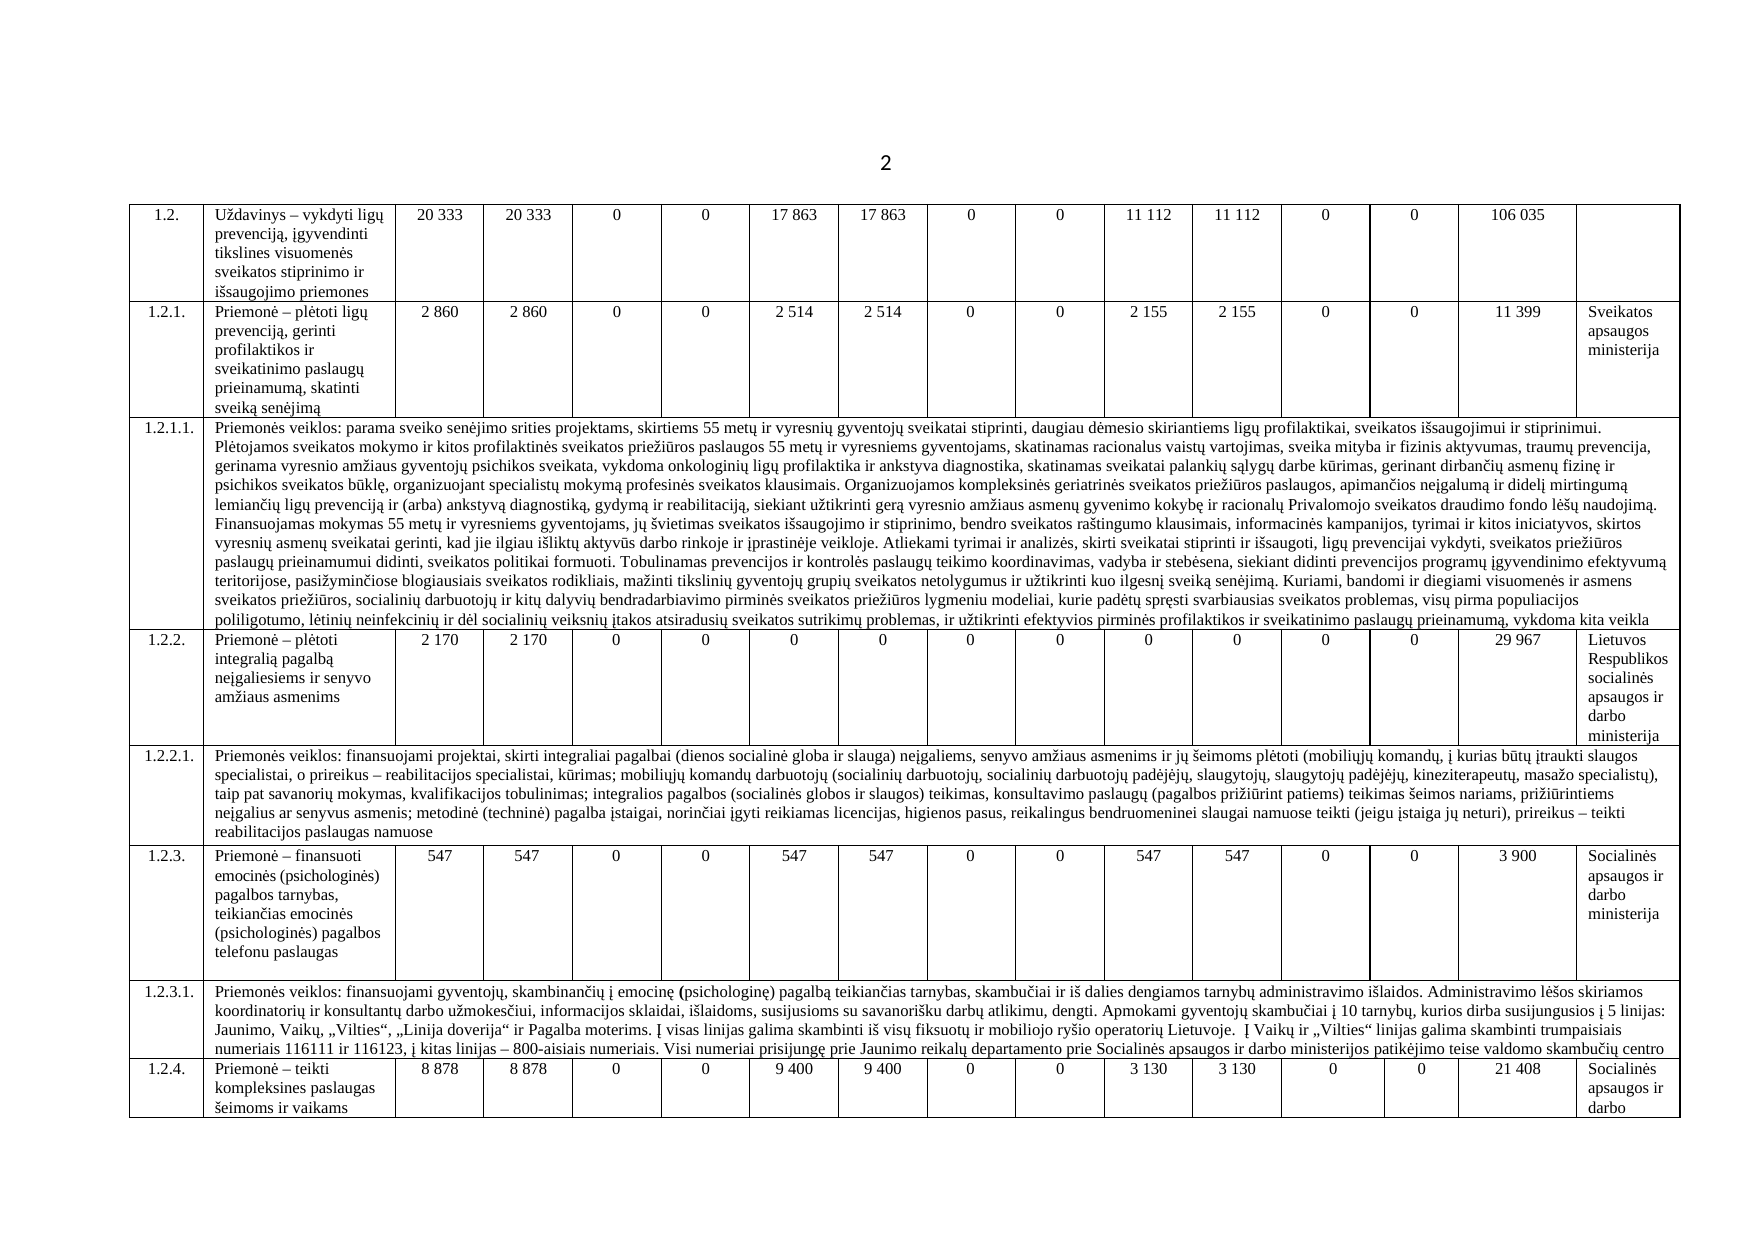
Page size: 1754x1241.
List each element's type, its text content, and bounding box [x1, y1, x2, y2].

table_cell 0 [1105, 630, 1192, 744]
table_cell 0 [573, 302, 661, 417]
table_cell 0 [1282, 630, 1369, 744]
table_cell 1.2.2.1. [130, 746, 203, 845]
table_cell Lietuvos Respublikos socialinės apsaugos ir darbo ministerija [1577, 630, 1679, 744]
table_cell 0 [928, 630, 1015, 744]
table_cell 0 [662, 846, 749, 980]
table_cell 0 [839, 630, 927, 744]
table_cell Priemonė – teikti kompleksines paslaugas šeimoms ir vaikams [204, 1059, 395, 1117]
table_cell 0 [1016, 630, 1104, 744]
table_cell 0 [928, 1059, 1015, 1117]
table_cell 2 514 [839, 302, 927, 417]
table_cell 1.2.1.1. [130, 418, 203, 628]
table_cell 2 170 [484, 630, 572, 744]
table_header [1577, 205, 1679, 301]
table_header 0 [662, 205, 749, 301]
table_cell 2 514 [750, 302, 838, 417]
table_cell 2 155 [1105, 302, 1192, 417]
table_cell 9 400 [839, 1059, 927, 1117]
table_cell [1681, 745, 1754, 845]
table_cell 0 [1282, 846, 1369, 980]
table_cell 9 400 [750, 1059, 838, 1117]
table_cell 547 [396, 846, 483, 980]
table_cell [1681, 980, 1754, 1058]
table_header 0 [928, 205, 1015, 301]
table_cell 0 [573, 630, 661, 744]
table_header 106 035 [1459, 205, 1576, 301]
table_cell 0 [928, 846, 1015, 980]
table_cell 0 [1282, 302, 1369, 417]
table_cell Socialinės apsaugos ir darbo ministerija [1577, 846, 1679, 980]
table_cell 8 878 [396, 1059, 483, 1117]
table_cell 0 [750, 630, 838, 744]
table_cell 547 [839, 846, 927, 980]
table_cell 547 [484, 846, 572, 980]
table_cell 1.2.2. [130, 630, 203, 744]
table_cell Sveikatos apsaugos ministerija [1577, 302, 1679, 417]
table_cell Priemonė – finansuoti emocinės (psichologinės) pagalbos tarnybas, teikiančias emocinės (psichologinės) pagalbos telefonu paslaugas [204, 846, 395, 980]
table_header 20 333 [396, 205, 483, 301]
table_cell [1681, 301, 1754, 417]
table_cell Priemonė – plėtoti integralią pagalbą neįgaliesiems ir senyvo amžiaus asmenims [204, 630, 395, 744]
table_cell Priemonė – plėtoti ligų prevenciją, gerinti profilaktikos ir sveikatinimo paslaugų prieinamumą, skatinti sveiką senėjimą [204, 302, 395, 417]
table_header 20 333 [484, 205, 572, 301]
table_cell 3 130 [1105, 1059, 1192, 1117]
table_header Uždavinys – vykdyti ligų prevenciją, įgyvendinti tikslines visuomenės sveikatos stiprinimo ir išsaugojimo priemones [204, 205, 395, 301]
table_cell 0 [1385, 1059, 1458, 1117]
table_cell 0 [1016, 846, 1104, 980]
table_header 0 [1016, 205, 1104, 301]
table_cell 1.2.1. [130, 302, 203, 417]
table_header 17 863 [839, 205, 927, 301]
table_cell 0 [1016, 302, 1104, 417]
table_cell 2 155 [1193, 302, 1281, 417]
table_cell 2 170 [396, 630, 483, 744]
table_cell [1681, 417, 1754, 628]
table_cell 2 860 [396, 302, 483, 417]
table_cell 11 399 [1459, 302, 1576, 417]
table_header [1681, 204, 1754, 301]
table_cell 0 [1371, 302, 1458, 417]
table_cell 0 [573, 846, 661, 980]
table_cell 0 [1193, 630, 1281, 744]
table_header 0 [573, 205, 661, 301]
table_cell [1681, 1058, 1754, 1117]
table_cell 8 878 [484, 1059, 572, 1117]
table_cell Priemonės veiklos: parama sveiko senėjimo srities projektams, skirtiems 55 metų ir vyresnių gyventojų sveikatai stiprinti, daugiau dėmesio skiriantiems ligų profilaktikai, sveikatos išsaugojimui ir stiprinimui. Plėtojamos sveikatos mokymo ir kitos profilaktinės sveikatos priežiūros paslaugos 55 metų ir vyresniems gyventojams, skatinamas racionalus vaistų vartojimas, sveika mityba ir fizinis aktyvumas, traumų prevencija, gerinama vyresnio amžiaus gyventojų psichikos sveikata, vykdoma onkologinių ligų profilaktika ir ankstyva diagnostika, skatinamas sveikatai palankių sąlygų darbe kūrimas, gerinant dirbančių asmenų fizinę ir psichikos sveikatos būklę, organizuojant specialistų mokymą profesinės sveikatos klausimais. Organizuojamos kompleksinės geriatrinės sveikatos priežiūros paslaugos, apimančios neįgalumą ir didelį mirtingumą lemiančių ligų prevenciją ir (arba) ankstyvą diagnostiką, gydymą ir reabilitaciją, siekiant užtikrinti gerą vyresnio amžiaus asmenų gyvenimo kokybę ir racionalų Privalomojo sveikatos draudimo fondo lėšų naudojimą. Finansuojamas mokymas 55 metų ir vyresniems gyventojams, jų švietimas sveikatos išsaugojimo ir stiprinimo, bendro sveikatos raštingumo klausimais, informacinės kampanijos, tyrimai ir kitos iniciatyvos, skirtos vyresnių asmenų sveikatai gerinti, kad jie ilgiau išliktų aktyvūs darbo rinkoje ir įprastinėje veikloje. Atliekami tyrimai ir analizės, skirti sveikatai stiprinti ir išsaugoti, ligų prevencijai vykdyti, sveikatos priežiūros paslaugų prieinamumui didinti, sveikatos politikai formuoti. Tobulinamas prevencijos ir kontrolės paslaugų teikimo koordinavimas, vadyba ir stebėsena, siekiant didinti prevencijos programų įgyvendinimo efektyvumą teritorijose, pasižyminčiose blogiausiais sveikatos rodikliais, mažinti tikslinių gyventojų grupių sveikatos netolygumus ir užtikrinti kuo ilgesnį sveiką senėjimą. Kuriami, bandomi ir diegiami visuomenės ir asmens sveikatos priežiūros, socialinių darbuotojų ir kitų dalyvių bendradarbiavimo pirminės sveikatos priežiūros lygmeniu modeliai, kurie padėtų spręsti svarbiausias sveikatos problemas, visų pirma populiacijos poliligotumo, lėtinių neinfekcinių ir dėl socialinių veiksnių įtakos atsiradusių sveikatos sutrikimų problemas, ir užtikrinti efektyvios pirminės profilaktikos ir sveikatinimo paslaugų prieinamumą, vykdoma kita veikla [204, 418, 1679, 628]
table_cell 3 900 [1459, 846, 1576, 980]
table_header 17 863 [750, 205, 838, 301]
table_cell 0 [573, 1059, 661, 1117]
table_cell 3 130 [1193, 1059, 1281, 1117]
table_cell 1.2.3.1. [130, 981, 203, 1058]
table_header 0 [1371, 205, 1458, 301]
table_cell 21 408 [1459, 1059, 1576, 1117]
table_cell 0 [1371, 846, 1458, 980]
table_cell [1681, 845, 1754, 980]
table_cell 29 967 [1459, 630, 1576, 744]
table_header 11 112 [1105, 205, 1192, 301]
table_cell 547 [1193, 846, 1281, 980]
table_cell 0 [1282, 1059, 1384, 1117]
table_cell 0 [1016, 1059, 1104, 1117]
table_header 0 [1282, 205, 1369, 301]
table_cell 0 [1371, 630, 1458, 744]
table_cell [1681, 629, 1754, 744]
table_header 1.2. [130, 205, 203, 301]
table_cell Priemonės veiklos: finansuojami projektai, skirti integraliai pagalbai (dienos socialinė globa ir slauga) neįgaliems, senyvo amžiaus asmenims ir jų šeimoms plėtoti (mobiliųjų komandų, į kurias būtų įtraukti slaugos specialistai, o prireikus – reabilitacijos specialistai, kūrimas; mobiliųjų komandų darbuotojų (socialinių darbuotojų, socialinių darbuotojų padėjėjų, slaugytojų, slaugytojų padėjėjų, kineziterapeutų, masažo specialistų), taip pat savanorių mokymas, kvalifikacijos tobulinimas; integralios pagalbos (socialinės globos ir slaugos) teikimas, konsultavimo paslaugų (pagalbos prižiūrint patiems) teikimas šeimos nariams, prižiūrintiems neįgalius ar senyvus asmenis; metodinė (techninė) pagalba įstaigai, norinčiai įgyti reikiamas licencijas, higienos pasus, reikalingus bendruomeninei slaugai namuose teikti (jeigu įstaiga jų neturi), prireikus – teikti reabilitacijos paslaugas namuose [204, 746, 1679, 845]
table_header 11 112 [1193, 205, 1281, 301]
table_cell Priemonės veiklos: finansuojami gyventojų, skambinančių į emocinę (psichologinę) pagalbą teikiančias tarnybas, skambučiai ir iš dalies dengiamos tarnybų administravimo išlaidos. Administravimo lėšos skiriamos koordinatorių ir konsultantų darbo užmokesčiui, informacijos sklaidai, išlaidoms, susijusioms su savanorišku darbų atlikimu, dengti. Apmokami gyventojų skambučiai į 10 tarnybų, kurios dirba susijungusios į 5 linijas: Jaunimo, Vaikų, „Vilties“, „Linija doverija“ ir Pagalba moterims. Į visas linijas galima skambinti iš visų fiksuotų ir mobiliojo ryšio operatorių Lietuvoje. Į Vaikų ir „Vilties“ linijas galima skambinti trumpaisiais numeriais 116111 ir 116123, į kitas linijas – 800-aisiais numeriais. Visi numeriai prisijungę prie Jaunimo reikalų departamento prie Socialinės apsaugos ir darbo ministerijos patikėjimo teise valdomo skambučių centro [204, 981, 1679, 1058]
table_cell 0 [662, 302, 749, 417]
table_cell 1.2.4. [130, 1059, 203, 1117]
table_cell Socialinės apsaugos ir darbo [1577, 1059, 1679, 1117]
table_cell 1.2.3. [130, 846, 203, 980]
table_cell 0 [662, 630, 749, 744]
table_cell 2 860 [484, 302, 572, 417]
table_cell 0 [928, 302, 1015, 417]
table_cell 0 [662, 1059, 749, 1117]
table_cell 547 [1105, 846, 1192, 980]
table_cell 547 [750, 846, 838, 980]
